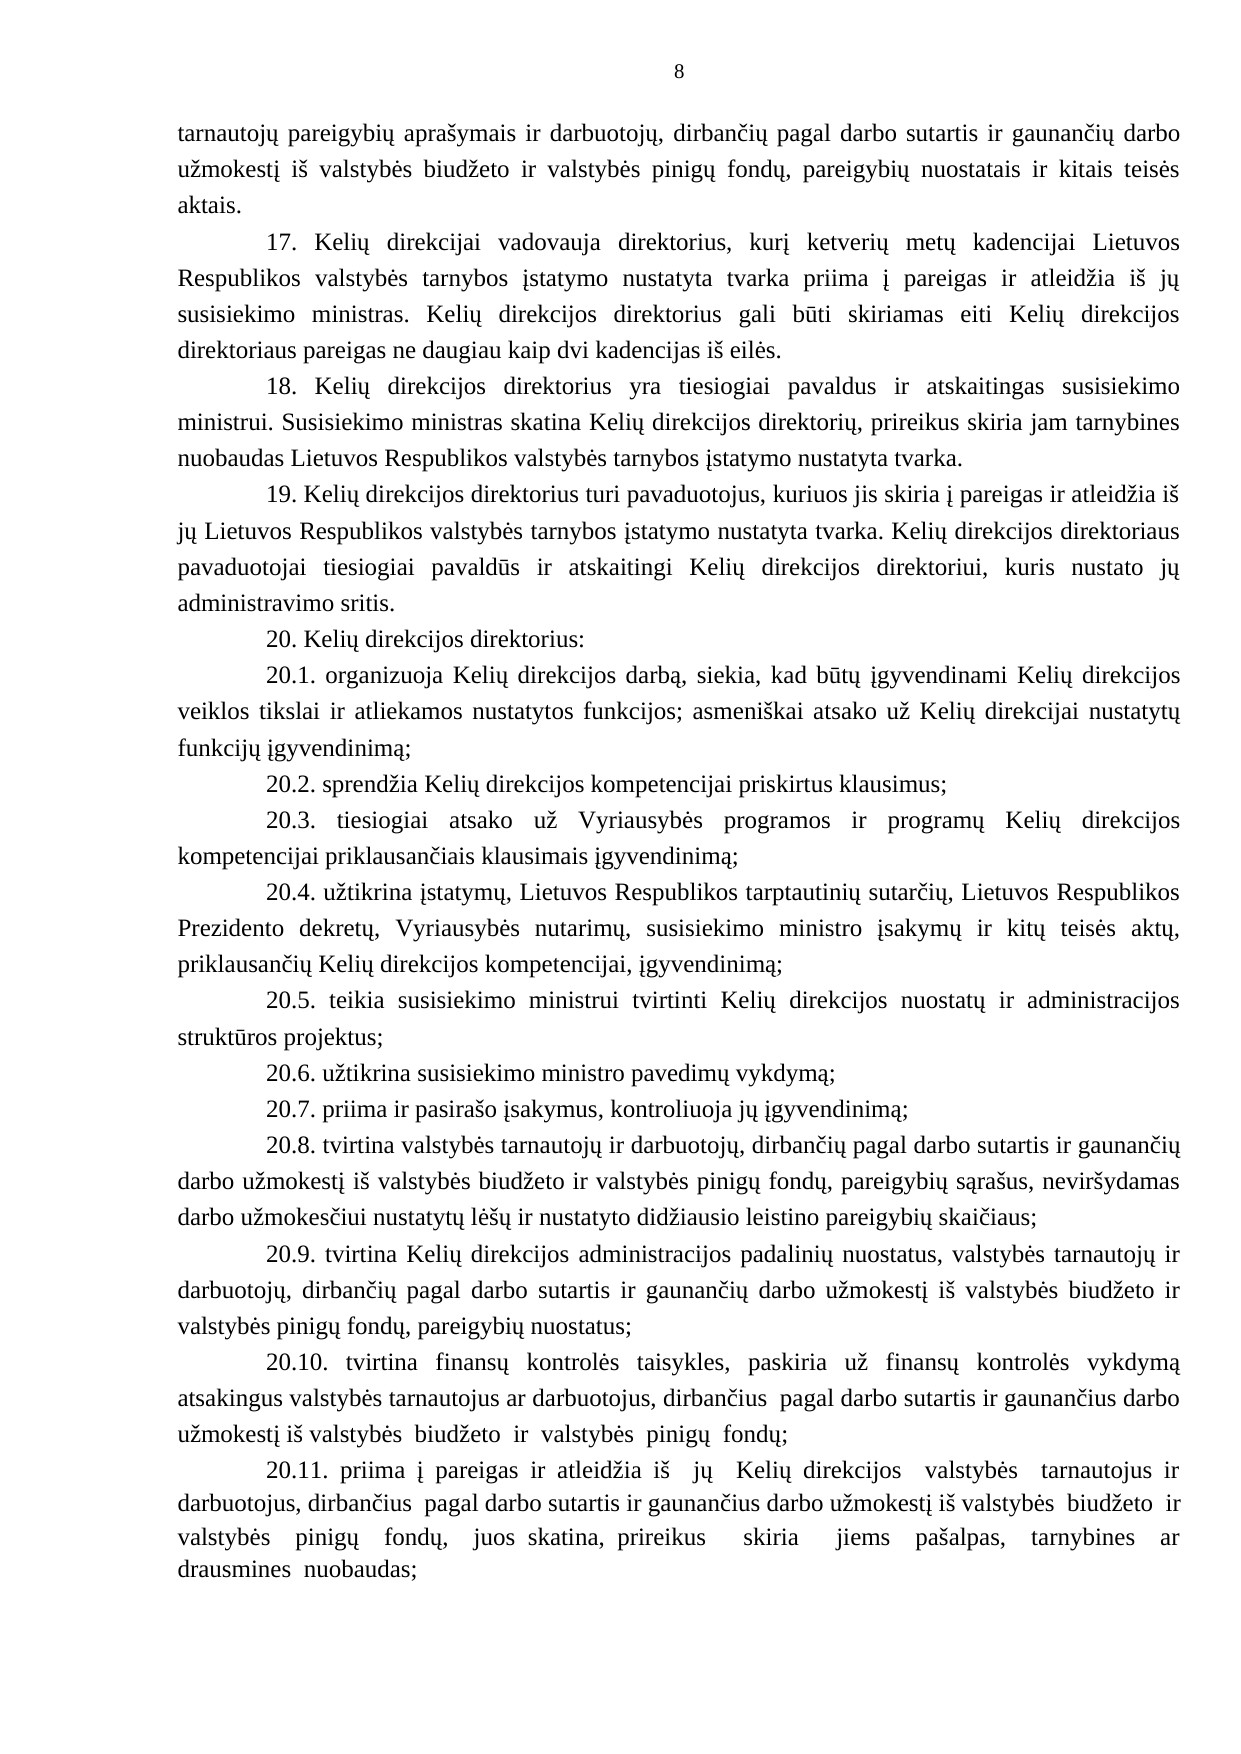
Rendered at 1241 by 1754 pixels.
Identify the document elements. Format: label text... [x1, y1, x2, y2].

text 20.6. užtikrina susisiekimo ministro pavedimų vykdymą; [177, 1058, 1181, 1087]
text 20.7. priima ir pasirašo įsakymus, kontroliuoja jų įgyvendinimą; [177, 1094, 1181, 1123]
text 20.9. tvirtina Kelių direkcijos administracijos padalinių nuostatus, valstybės tarnautojų ir darbuotojų, dirbančių pagal darbo sutartis ir gaunančių darbo užmokestį iš valstybės biudžeto ir valstybės pinigų fondų, pareigybių nuostatus; [177, 1239, 1181, 1340]
text 20.1. organizuoja Kelių direkcijos darbą, siekia, kad būtų įgyvendinami Kelių direkcijos veiklos tikslai ir atliekamos nustatytos funkcijos; asmeniškai atsako už Kelių direkcijai nustatytų funkcijų įgyvendinimą; [177, 660, 1181, 761]
text 20.5. teikia susisiekimo ministrui tvirtinti Kelių direkcijos nuostatų ir administracijos struktūros projektus; [177, 986, 1181, 1051]
text 20.8. tvirtina valstybės tarnautojų ir darbuotojų, dirbančių pagal darbo sutartis ir gaunančių darbo užmokestį iš valstybės biudžeto ir valstybės pinigų fondų, pareigybių sąrašus, neviršydamas darbo užmokesčiui nustatytų lėšų ir nustatyto didžiausio leistino pareigybių skaičiaus; [177, 1130, 1181, 1231]
text tarnautojų pareigybių aprašymais ir darbuotojų, dirbančių pagal darbo sutartis ir gaunančių darbo užmokestį iš valstybės biudžeto ir valstybės pinigų fondų, pareigybių nuostatais ir kitais teisės aktais. [177, 118, 1181, 219]
text 20.3. tiesiogiai atsako už Vyriausybės programos ir programų Kelių direkcijos kompetencijai priklausančiais klausimais įgyvendinimą; [177, 805, 1181, 870]
text 20.11. priima į pareigas ir atleidžia iš jų Kelių direkcijos valstybės tarnautojus ir darbuotojus, dirbančius pagal darbo sutartis ir gaunančius darbo užmokestį iš valstybės biudžeto ir valstybės pinigų fondų, juos skatina, prireikus skiria jiems pašalpas, tarnybines ar drausmines nuobaudas; [177, 1456, 1181, 1584]
text 20.4. užtikrina įstatymų, Lietuvos Respublikos tarptautinių sutarčių, Lietuvos Respublikos Prezidento dekretų, Vyriausybės nutarimų, susisiekimo ministro įsakymų ir kitų teisės aktų, priklausančių Kelių direkcijos kompetencijai, įgyvendinimą; [177, 877, 1181, 978]
text 19. Kelių direkcijos direktorius turi pavaduotojus, kuriuos jis skiria į pareigas ir atleidžia iš jų Lietuvos Respublikos valstybės tarnybos įstatymo nustatyta tvarka. Kelių direkcijos direktoriaus pavaduotojai tiesiogiai pavaldūs ir atskaitingi Kelių direkcijos direktoriui, kuris nustato jų administravimo sritis. [177, 479, 1181, 617]
text 18. Kelių direkcijos direktorius yra tiesiogiai pavaldus ir atskaitingas susisiekimo ministrui. Susisiekimo ministras skatina Kelių direkcijos direktorių, prireikus skiria jam tarnybines nuobaudas Lietuvos Respublikos valstybės tarnybos įstatymo nustatyta tvarka. [177, 371, 1181, 472]
text 17. Kelių direkcijai vadovauja direktorius, kurį ketverių metų kadencijai Lietuvos Respublikos valstybės tarnybos įstatymo nustatyta tvarka priima į pareigas ir atleidžia iš jų susisiekimo ministras. Kelių direkcijos direktorius gali būti skiriamas eiti Kelių direkcijos direktoriaus pareigas ne daugiau kaip dvi kadencijas iš eilės. [177, 227, 1181, 364]
text 20. Kelių direkcijos direktorius: [177, 624, 1181, 653]
text 20.10. tvirtina finansų kontrolės taisykles, paskiria už finansų kontrolės vykdymą atsakingus valstybės tarnautojus ar darbuotojus, dirbančius pagal darbo sutartis ir gaunančius darbo užmokestį iš valstybės biudžeto ir valstybės pinigų fondų; [177, 1347, 1181, 1448]
text 20.2. sprendžia Kelių direkcijos kompetencijai priskirtus klausimus; [177, 769, 1181, 797]
